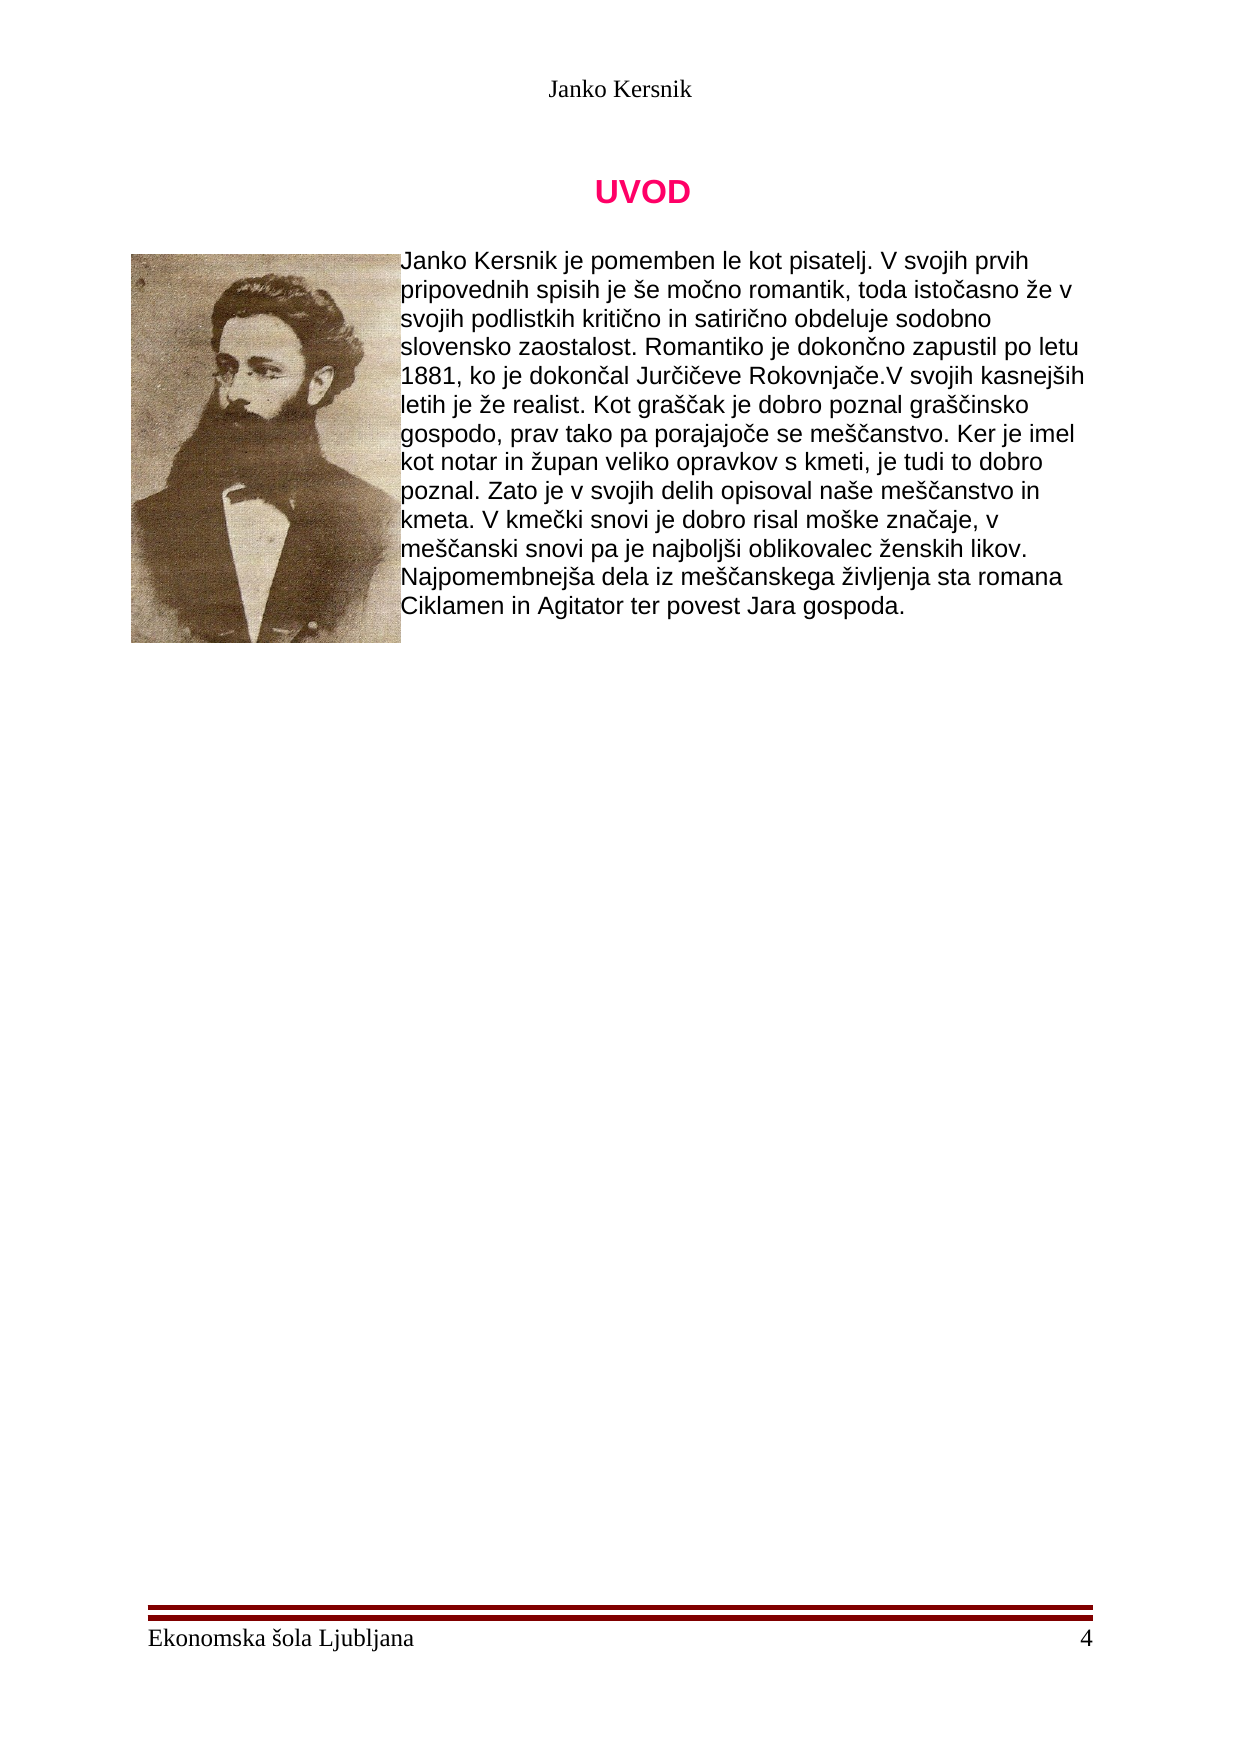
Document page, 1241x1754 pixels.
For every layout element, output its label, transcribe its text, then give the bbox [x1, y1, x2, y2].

subtitle UVOD [148, 173, 1093, 211]
picture [131, 254, 401, 643]
text Janko Kersnik je pomemben le kot pisatelj. V svojih prvih pripovednih spisih je še močno romantik, toda istočasno že v svojih podlistkih kritično in satirično obdeluje sodobno slovensko zaostalost. Romantiko je dokončno zapustil po letu 1881, ko je dokončal Jurčičeve Rokovnjače.V svojih kasnejših letih je že realist. Kot graščak je dobro poznal graščinsko gospodo, prav tako pa porajajoče se meščanstvo. Ker je imel kot notar in župan veliko opravkov s kmeti, je tudi to dobro poznal. Zato je v svojih delih opisoval naše meščanstvo in kmeta. V kmečki snovi je dobro risal moške značaje, v meščanski snovi pa je najboljši oblikovalec ženskih likov. Najpomembnejša dela iz meščanskega življenja sta romana Ciklamen in Agitator ter povest Jara gospoda. [148, 246, 1093, 620]
